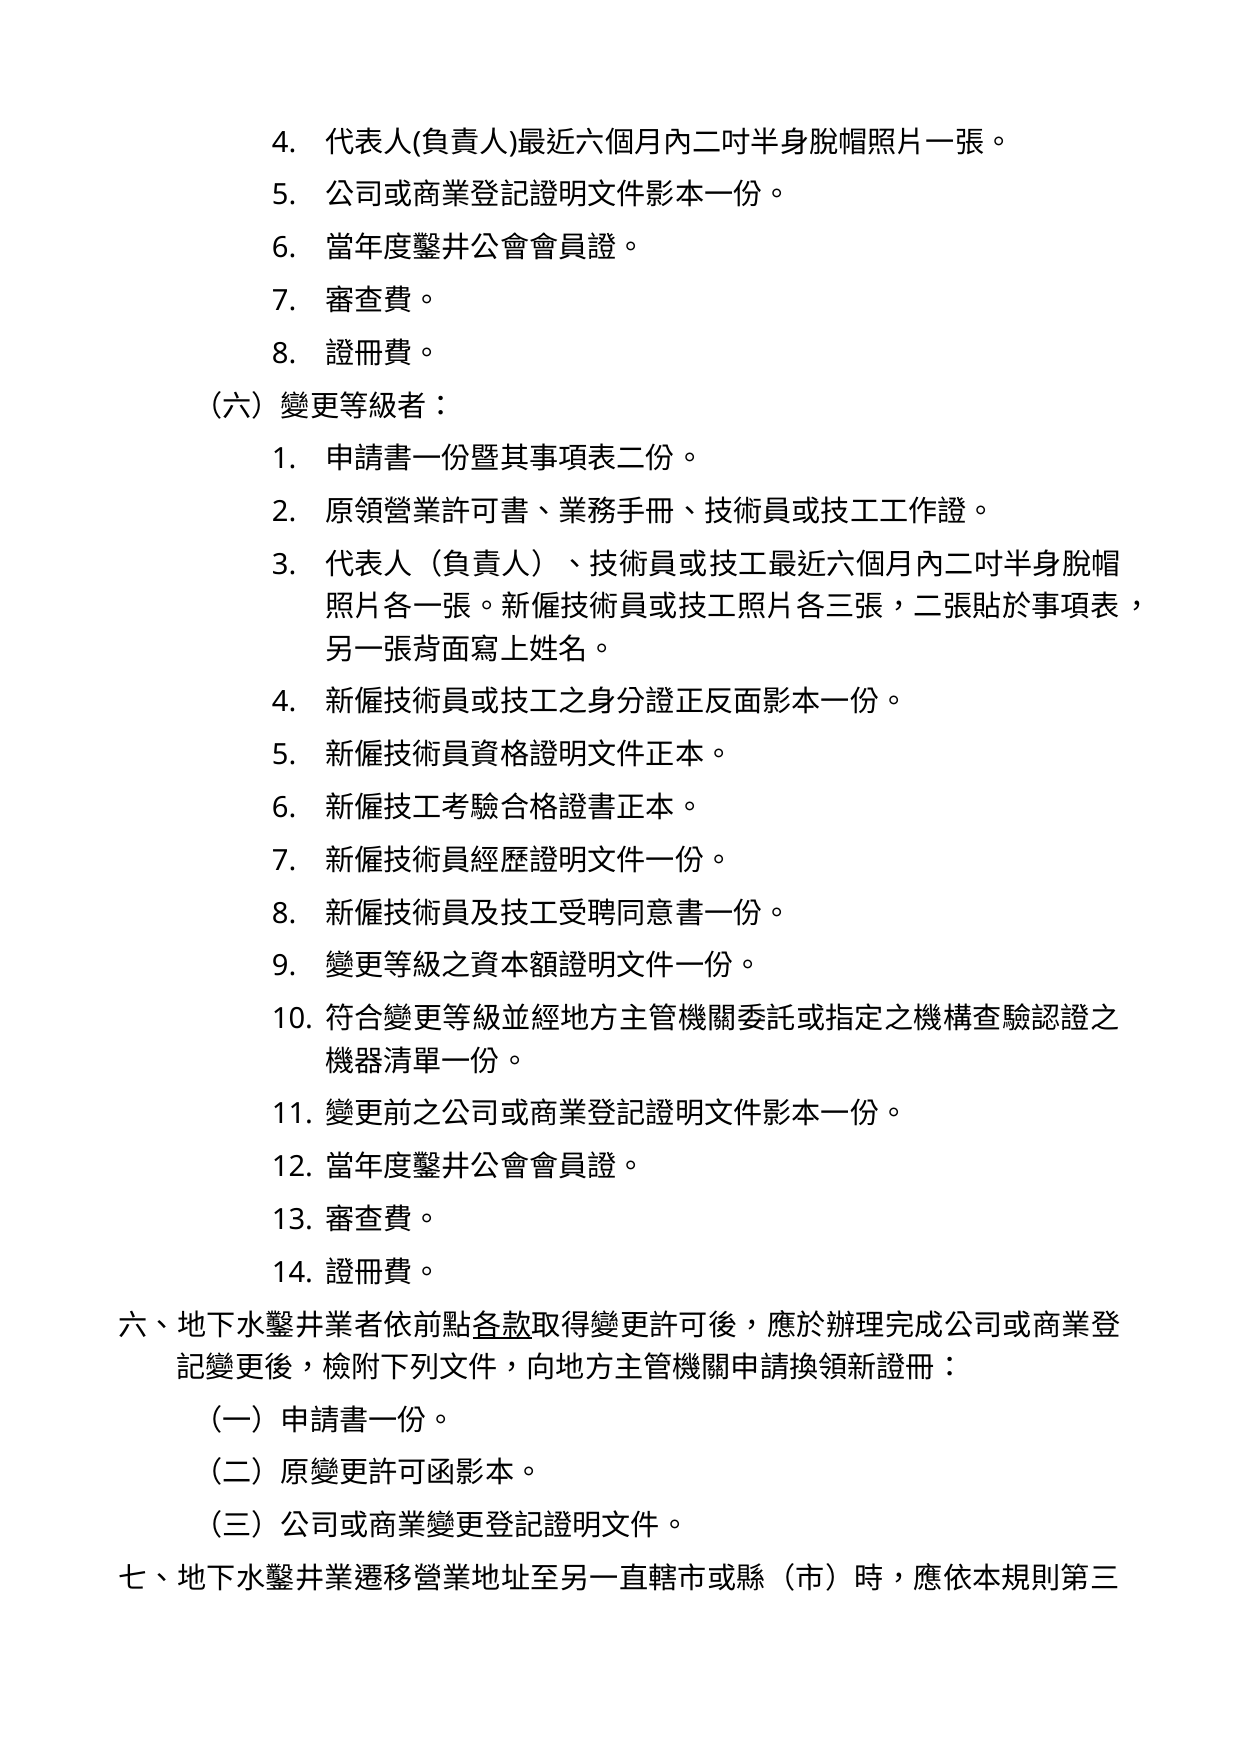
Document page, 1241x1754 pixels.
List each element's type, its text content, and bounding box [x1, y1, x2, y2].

text （一）申請書一份。 [193, 1396, 1122, 1438]
list 新僱技術員或技工之身分證正反面影本一份。 [272, 678, 1122, 720]
list 當年度鑿井公會會員證。 [272, 1143, 1122, 1185]
list 新僱技術員資格證明文件正本。 [272, 731, 1122, 773]
list 審查費。 [272, 1196, 1122, 1238]
text 六、地下水鑿井業者依前點各款取得變更許可後，應於辦理完成公司或商業登記變更後，檢附下列文件，向地方主管機關申請換領新證冊： [118, 1301, 1122, 1386]
list 變更前之公司或商業登記證明文件影本一份。 [272, 1090, 1122, 1132]
list 新僱技術員及技工受聘同意書一份。 [272, 889, 1122, 932]
list 公司或商業登記證明文件影本一份。 [272, 171, 1122, 213]
list 原領營業許可書、業務手冊、技術員或技工工作證。 [272, 488, 1122, 530]
list 符合變更等級並經地方主管機關委託或指定之機構查驗認證之機器清單一份。 [272, 995, 1122, 1079]
text （六）變更等級者： [193, 382, 1122, 424]
list 證冊費。 [272, 329, 1122, 372]
list 代表人(負責人)最近六個月內二吋半身脫帽照片一張。 [272, 118, 1122, 161]
text （三）公司或商業變更登記證明文件。 [193, 1502, 1122, 1544]
text （二）原變更許可函影本。 [193, 1449, 1122, 1491]
list 證冊費。 [272, 1248, 1122, 1291]
text 七、地下水鑿井業遷移營業地址至另一直轄市或縣（市）時，應依本規則第三 [118, 1554, 1122, 1597]
list 新僱技術員經歷證明文件一份。 [272, 836, 1122, 879]
list 變更等級之資本額證明文件一份。 [272, 942, 1122, 984]
list 審查費。 [272, 277, 1122, 319]
list 當年度鑿井公會會員證。 [272, 224, 1122, 266]
list 代表人（負責人）、技術員或技工最近六個月內二吋半身脫帽照片各一張。新僱技術員或技工照片各三張，二張貼於事項表，另一張背面寫上姓名。 [272, 541, 1122, 667]
list 新僱技工考驗合格證書正本。 [272, 783, 1122, 826]
list 申請書一份暨其事項表二份。 [272, 435, 1122, 477]
